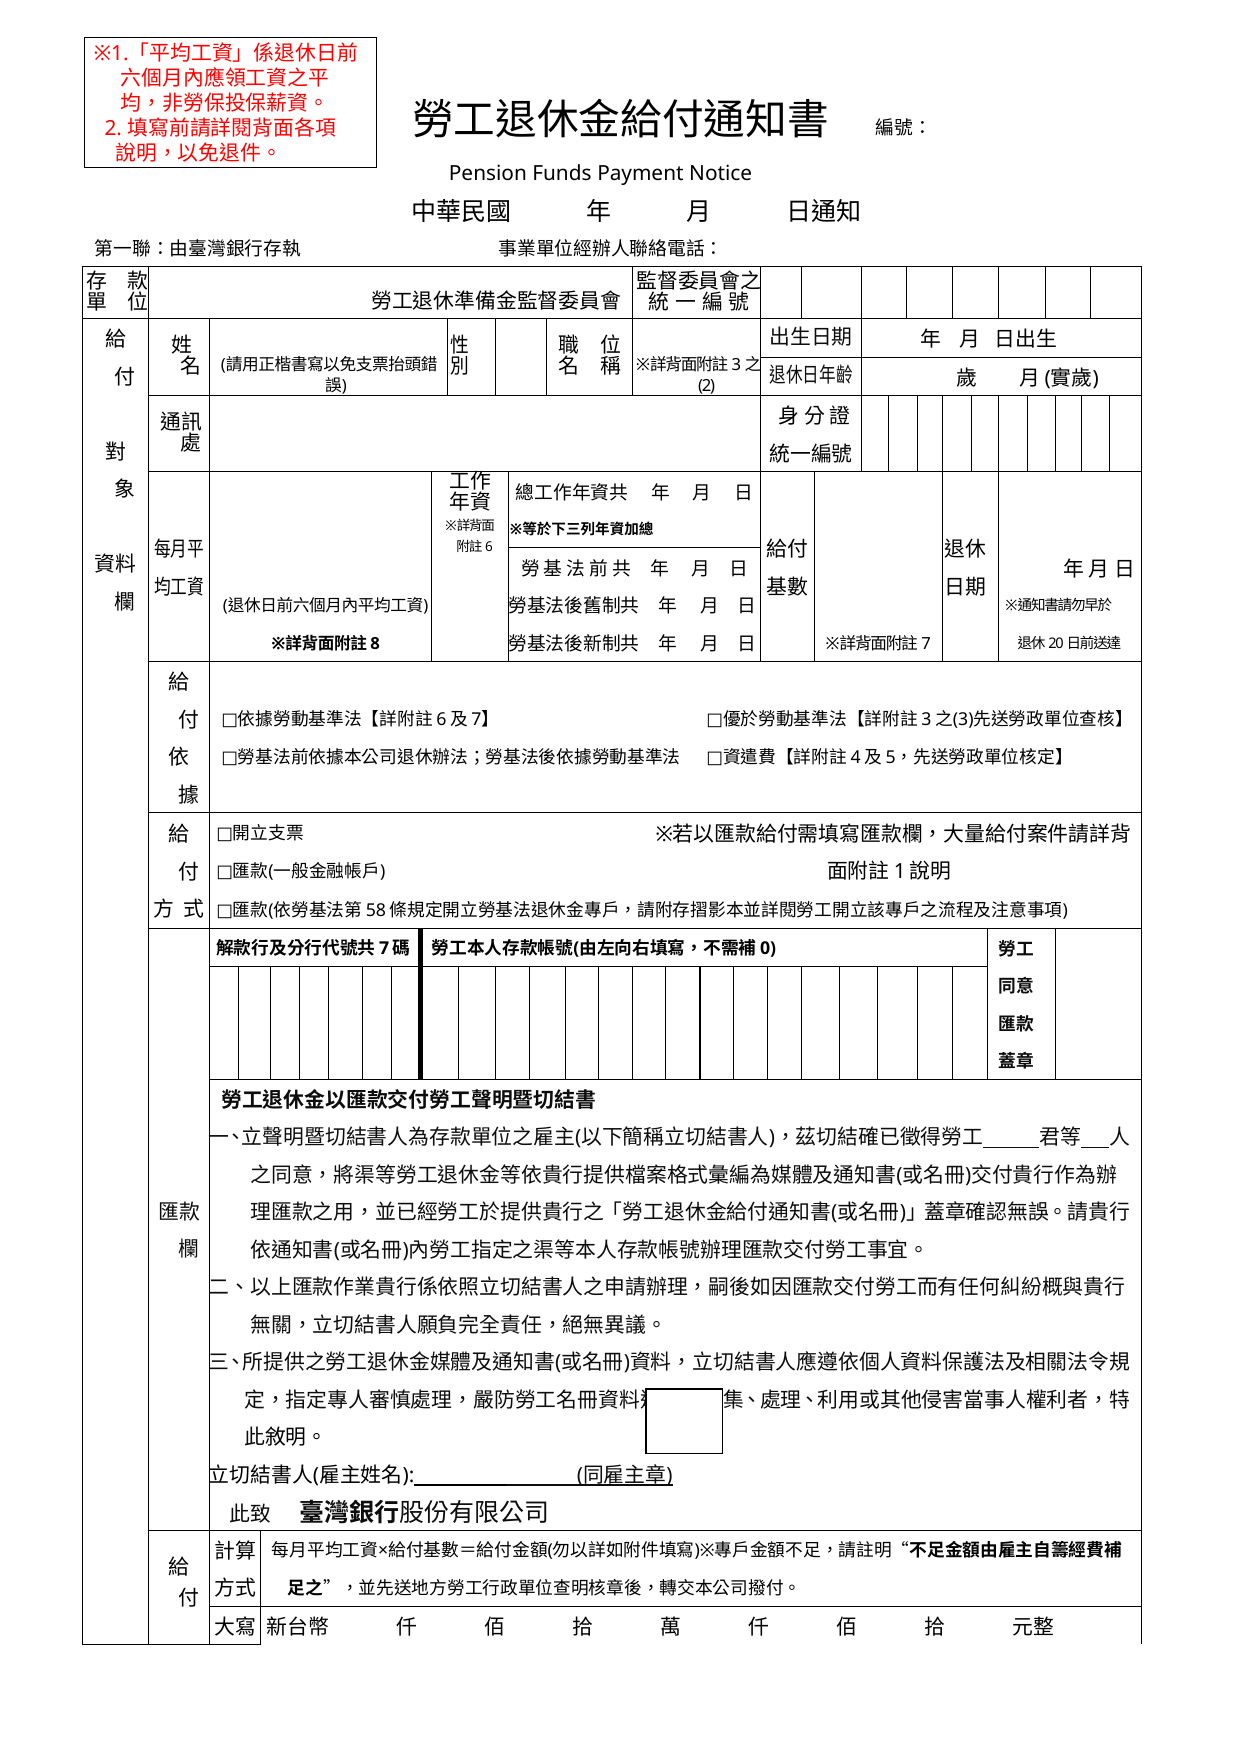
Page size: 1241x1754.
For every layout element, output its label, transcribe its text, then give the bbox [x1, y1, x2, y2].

table_header 勞工退休準備金監督委員會 [149, 267, 632, 318]
text 2. 填寫前請詳閱背面各項 [93, 115, 368, 137]
table_cell [943, 396, 971, 471]
table_cell [734, 967, 767, 1078]
table_header [907, 267, 952, 318]
table_cell [210, 396, 760, 471]
table_cell [889, 396, 917, 471]
table_cell 退休 日期 [943, 472, 998, 661]
table_cell □依據勞動基準法【詳附註6及7】 □勞基法前依據本公司退休辦法；勞基法後依據勞動基準法 [210, 662, 700, 812]
table_cell 職 位 名 稱 [547, 319, 632, 395]
text 勞工退休金給付通知書 編號： [78, 29, 1152, 179]
text ※1.「平均工資」係退休日前 [85, 38, 376, 65]
table_header [802, 267, 861, 318]
table_header [999, 267, 1045, 318]
table_header [953, 267, 998, 318]
table_cell 勞工 同意 匯款 蓋章 [988, 929, 1055, 1078]
table_cell 姓 名 [149, 319, 209, 395]
table_cell [271, 967, 299, 1078]
table_header [1091, 267, 1141, 318]
table_cell 歲 月 (實歲) [862, 358, 1141, 395]
table_cell □開立支票 [210, 813, 632, 850]
table_cell □匯款(依勞基法第58條規定開立勞基法退休金專戶，請附存摺影本並詳閱勞工開立該專戶之流程及注意事項) [210, 889, 1141, 927]
text 中華民國 年 月 日通知 [94, 191, 1152, 228]
table_cell [530, 967, 565, 1078]
table_cell 新台幣 仟 佰 拾 萬 仟 佰 拾 元整 [261, 1607, 1141, 1644]
table_cell (請用正楷書寫以免支票抬頭錯誤) [210, 319, 447, 395]
table_cell 每月平 均工資 [149, 472, 209, 661]
table_cell 勞 基 法 前 共 年 月 日 勞基法後舊制共 年 月 日 勞基法後新制共 年 月 日 [509, 548, 760, 661]
table_cell [840, 967, 877, 1078]
table_cell [459, 967, 495, 1078]
table_cell 給 付 [149, 1531, 209, 1644]
table_cell □優於勞動基準法【詳附註3之(3)先送勞政單位查核】 □資遣費【詳附註4及5，先送勞政單位核定】 [700, 662, 1141, 812]
table_cell ※詳背面附註7 [815, 472, 942, 661]
table_cell ※若以匯款給付需填寫匯款欄，大量給付案件請詳背面附註1說明 [632, 813, 1141, 889]
table_header [862, 267, 906, 318]
subtitle Pension Funds Payment Notice [194, 153, 1152, 191]
table_cell [918, 967, 952, 1078]
table_cell 解款行及分行代號共7碼 [210, 929, 418, 966]
table_cell [1028, 396, 1055, 471]
table_cell 退休日年齡 [761, 358, 861, 395]
table_cell [1110, 396, 1141, 471]
table_cell [210, 967, 238, 1078]
table_header [1046, 267, 1090, 318]
table_cell [862, 396, 888, 471]
table_cell 給 付 依 據 [149, 662, 209, 812]
table_cell [633, 967, 665, 1078]
table_cell [496, 319, 546, 395]
table_cell [918, 396, 942, 471]
table_cell [363, 967, 391, 1078]
table_cell [999, 396, 1027, 471]
table_cell 出生日期 [761, 319, 861, 357]
table_cell 總工作年資共 年 月 日 ※等於下三列年資加總 [509, 472, 760, 547]
table_cell [1082, 396, 1109, 471]
table_cell [972, 396, 998, 471]
table_header [761, 267, 801, 318]
table_header 監督委員會之 統 一 編 號 [633, 267, 760, 318]
table_cell [423, 967, 458, 1078]
table_cell 年 月 日 ※通知書請勿早於 退休20日前送達 [999, 547, 1141, 661]
text 六個月內應領工資之平 [93, 65, 368, 90]
table_cell 給 付 對 象 資料欄 [83, 319, 148, 1644]
table_cell 勞工退休金以匯款交付勞工聲明暨切結書 一、立聲明暨切結書人為存款單位之雇主(以下簡稱立切結書人)，茲切結確已徵得勞工 君等 人之同意，將渠等勞工退休金等依貴行提供檔案格式彙編為媒體及通知書(或名冊)交付貴行作為辦理匯款之用，並已經勞工於提供貴行之「勞工退休金給付通知書(或名冊)」蓋章確認無誤。請貴行依通知書(或名冊)內勞工指定之渠等本人存款帳號辦理匯款交付勞工事宜。 二、以上匯款作業貴行係依照立切結書人之申請辦理，嗣後如因匯款交付勞工而有任何糾紛概與貴行無關，立切結書人願負完全責任，絕無異議。 三、所提供之勞工退休金媒體及通知書(或名冊)資料，立切結書人應遵依個人資料保護法及相關法令規定，指定專人審慎處理，嚴防勞工名冊資料遭不法蒐集、處理、利用或其他侵害當事人權利者，特此敘明。 立切結書人(雇主姓名): (同雇主章) 此致 臺灣銀行股份有限公司 [210, 1080, 1141, 1529]
table_cell (退休日前六個月內平均工資) ※詳背面附註8 [210, 472, 431, 661]
table_cell [392, 967, 418, 1078]
table_cell □匯款(一般金融帳戶) [210, 850, 632, 889]
table_cell [300, 967, 328, 1078]
table_cell 給付 基數 [761, 472, 814, 661]
table_cell [666, 967, 699, 1078]
table_header 存 款 單 位 [83, 267, 148, 318]
table_cell [496, 967, 529, 1078]
table_cell 給 付 方 式 [149, 813, 209, 927]
table_cell ※詳背面附註3之(2) [633, 319, 760, 395]
text 第一聯：由臺灣銀行存執 事業單位經辦人聯絡電話： [94, 228, 1152, 266]
table_cell 計算 方式 [210, 1531, 260, 1606]
table_cell [599, 967, 632, 1078]
text 說明，以免退件。 [85, 137, 376, 167]
table_cell [878, 967, 917, 1078]
table_cell 通訊處 [149, 396, 209, 471]
table_cell 性 別 [448, 319, 495, 395]
table_cell [329, 967, 362, 1078]
table_cell [701, 967, 733, 1078]
table_cell 匯款欄 [149, 929, 209, 1529]
table_cell 身分證 統一編號 [761, 396, 861, 471]
table_cell [566, 967, 598, 1078]
table_cell 勞工本人存款帳號(由左向右填寫，不需補0) [423, 929, 987, 966]
table_cell 大寫 [210, 1607, 260, 1644]
table_cell [768, 967, 801, 1078]
table_cell 年 月 日出生 [862, 319, 1141, 357]
table_cell [802, 967, 839, 1078]
table_cell 工作 年資 ※詳背面 附註6 [432, 472, 508, 661]
table_cell [1056, 396, 1081, 471]
table_cell [239, 967, 270, 1078]
table_cell 每月平均工資×給付基數＝給付金額(勿以詳如附件填寫)※專戶金額不足，請註明“不足金額由雇主自籌經費補足之”，並先送地方勞工行政單位查明核章後，轉交本公司撥付。 [261, 1531, 1141, 1606]
table_cell [953, 967, 987, 1078]
table_cell [999, 472, 1141, 547]
table_cell [1056, 929, 1141, 1078]
text 均，非勞保投保薪資。 [93, 90, 368, 115]
